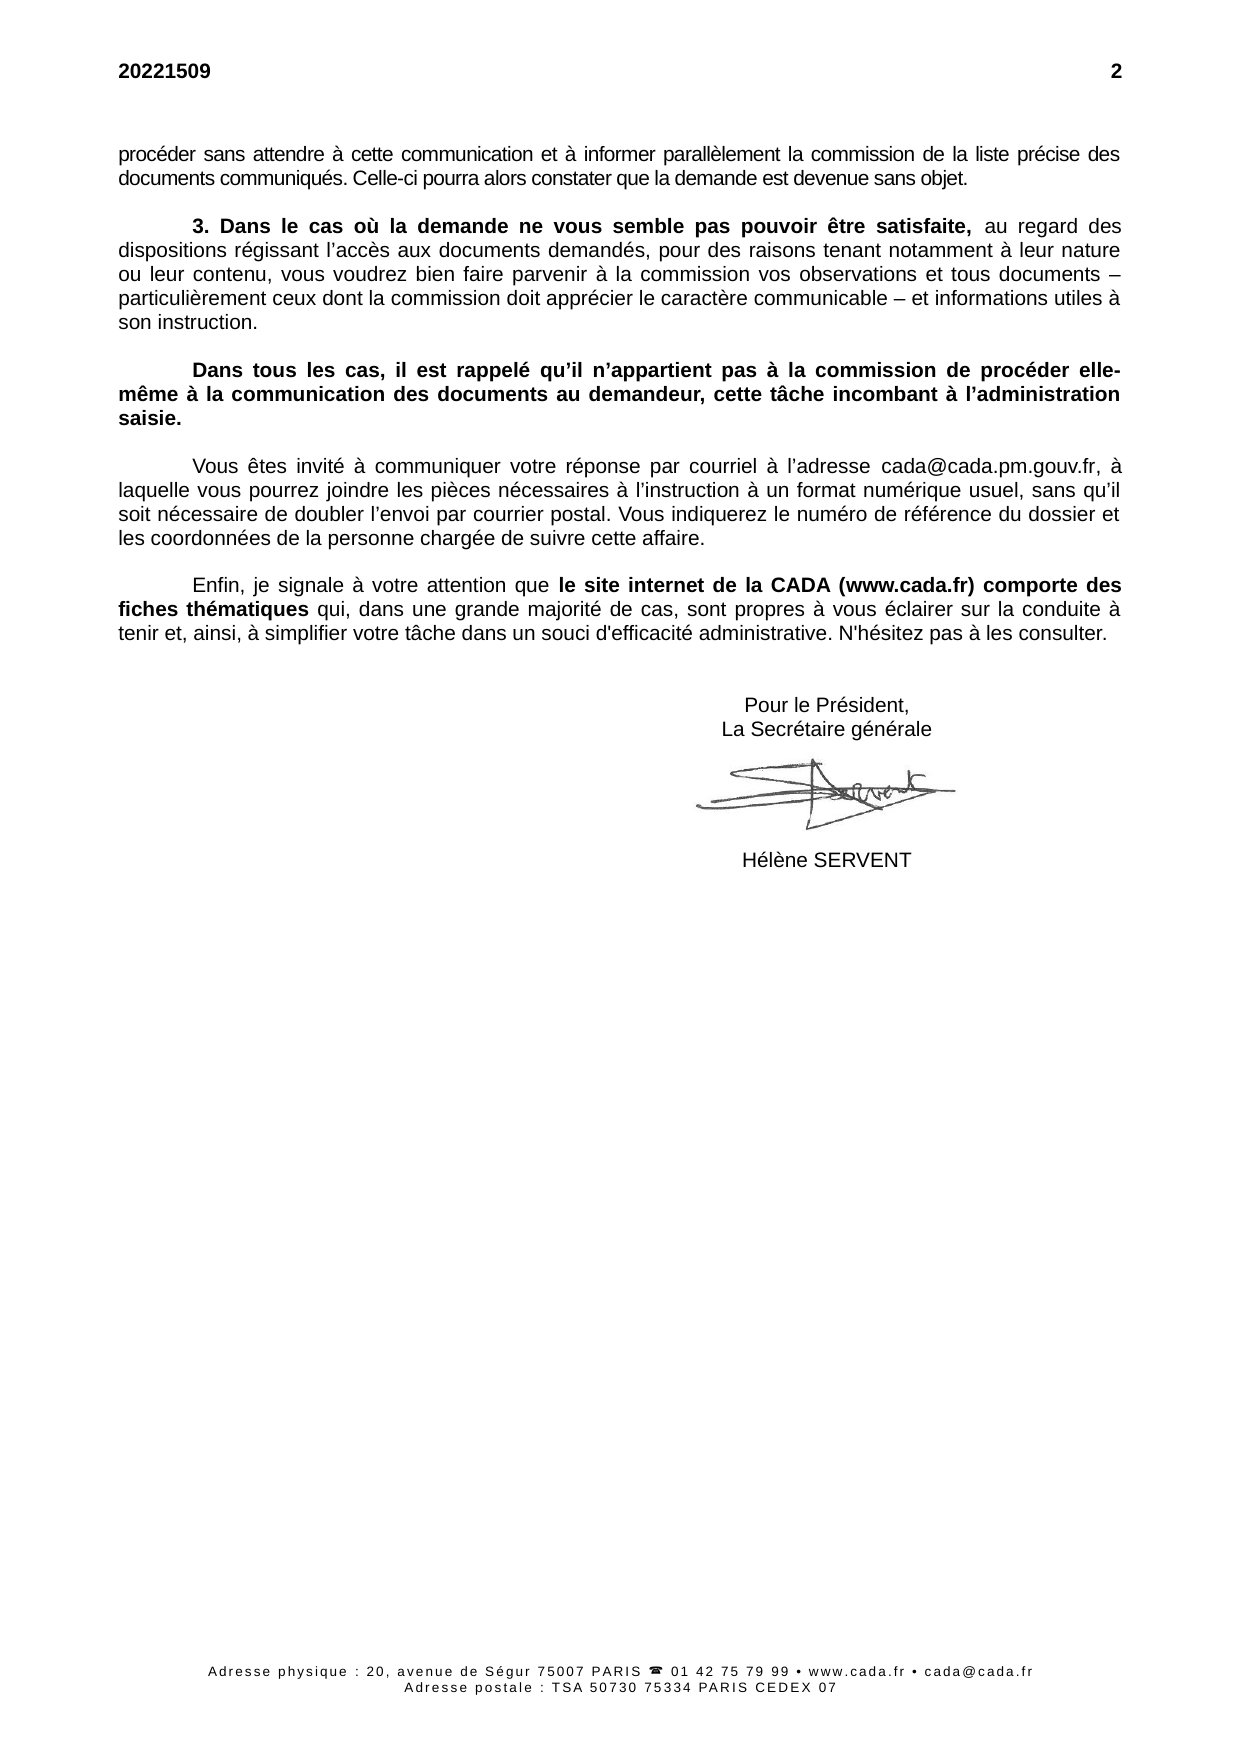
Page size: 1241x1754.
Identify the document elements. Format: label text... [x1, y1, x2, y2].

text 3. Dans le cas où la demande ne vous semble pas pouvoir être satisfaite, au regard des dispositions régissant l’accès aux documents demandés, pour des raisons tenant notamment à leur nature ou leur contenu, vous voudrez bien faire parvenir à la commission vos observations et tous documents – particulièrement ceux dont la commission doit apprécier le caractère communicable – et informations utiles à son instruction. [118, 214, 1122, 334]
text Enfin, je signale à votre attention que le site internet de la CADA (www.cada.fr) comporte des fiches thématiques qui, dans une grande majorité de cas, sont propres à vous éclairer sur la conduite à tenir et, ainsi, à simplifier votre tâche dans un souci d'efficacité administrative. N'hésitez pas à les consulter. [118, 573, 1122, 645]
text Hélène SERVENT [115, 848, 1122, 872]
picture [680, 741, 974, 844]
text Dans tous les cas, il est rappelé qu’il n’appartient pas à la commission de procéder elle-même à la communication des documents au demandeur, cette tâche incombant à l’administration saisie. [118, 358, 1122, 429]
text Vous êtes invité à communiquer votre réponse par courriel à l’adresse cada@cada.pm.gouv.fr, à laquelle vous pourrez joindre les pièces nécessaires à l’instruction à un format numérique usuel, sans qu’il soit nécessaire de doubler l’envoi par courrier postal. Vous indiquerez le numéro de référence du dossier et les coordonnées de la personne chargée de suivre cette affaire. [118, 453, 1122, 549]
text Pour le Président, [115, 693, 1122, 717]
text procéder sans attendre à cette communication et à informer parallèlement la commission de la liste précise des documents communiqués. Celle-ci pourra alors constater que la demande est devenue sans objet. [118, 142, 1122, 190]
text La Secrétaire générale [115, 717, 1122, 741]
